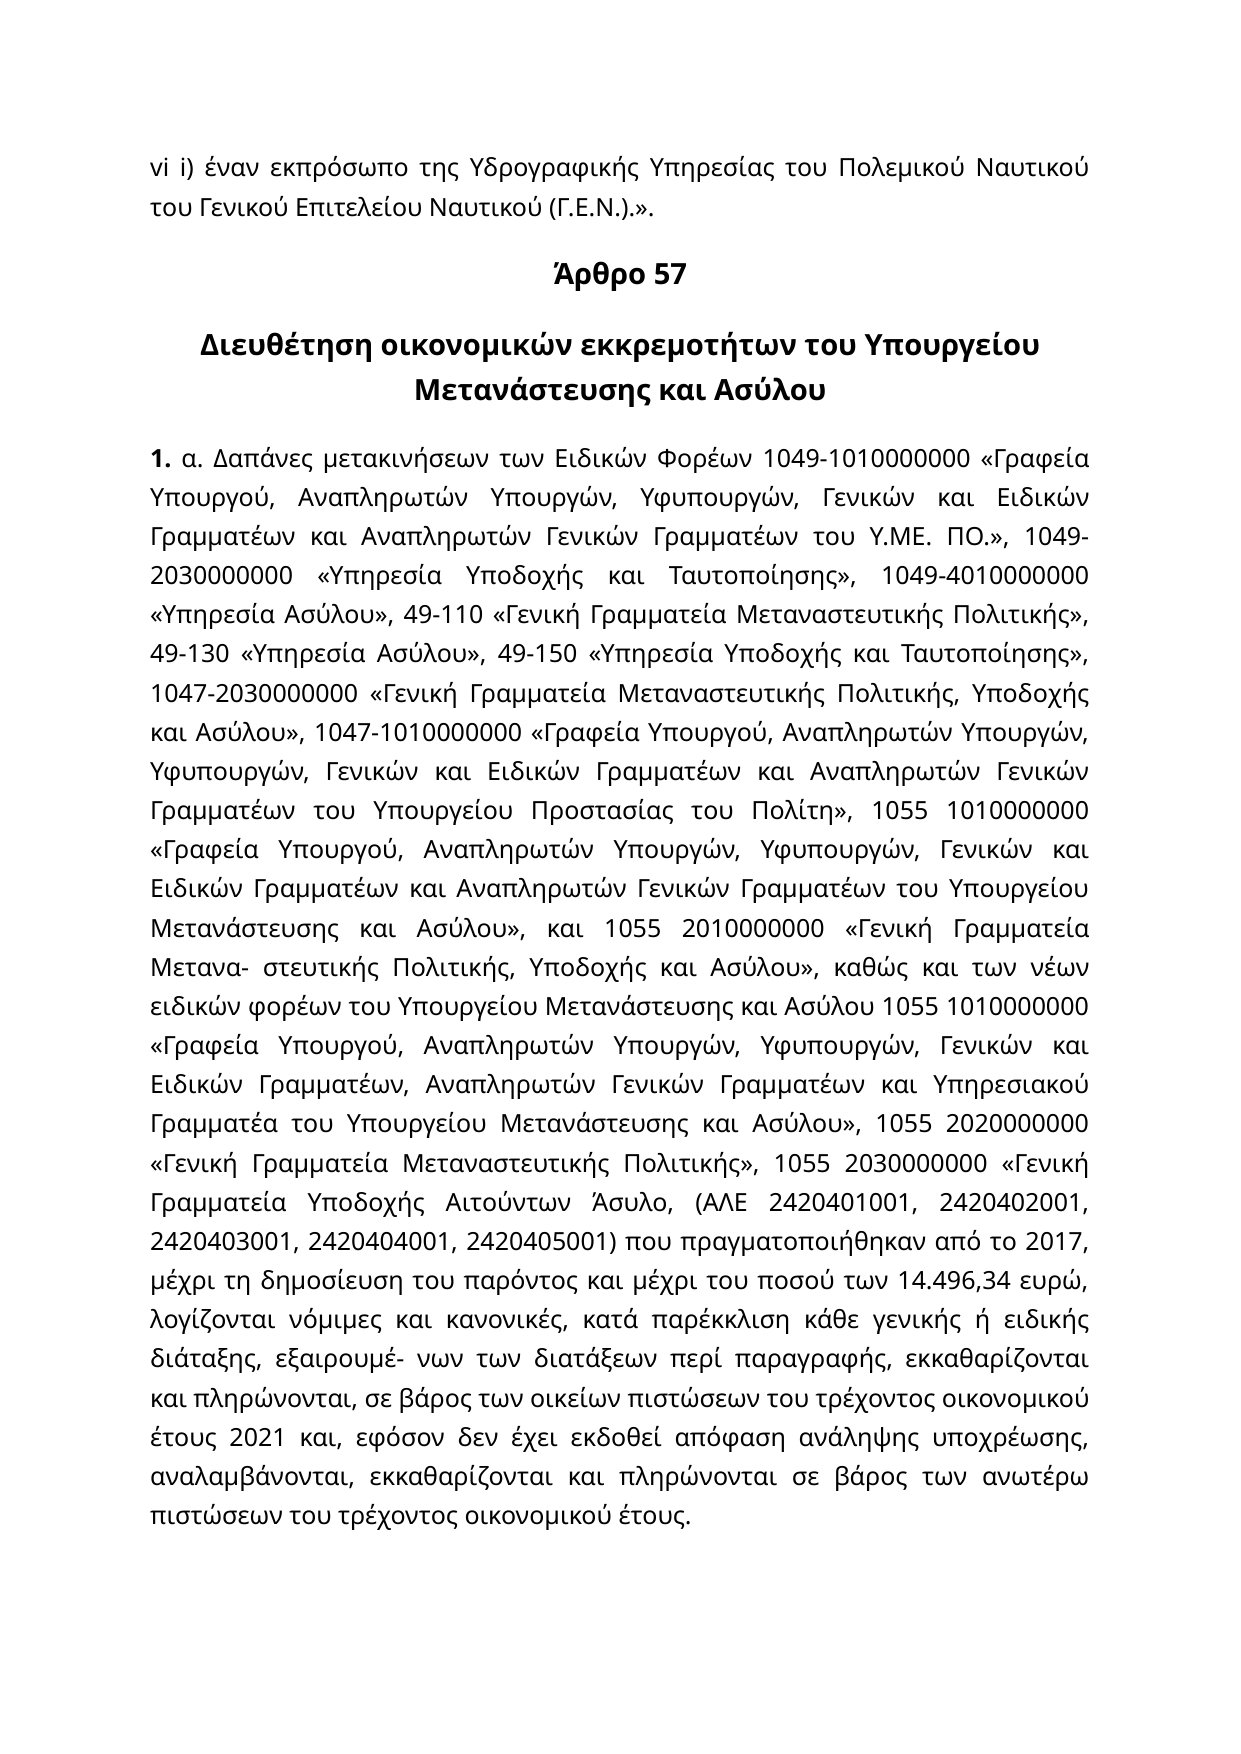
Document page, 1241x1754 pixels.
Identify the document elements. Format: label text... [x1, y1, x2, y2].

subtitle Άρθρο 57 [150, 253, 1090, 293]
text 1. α. Δαπάνες μετακινήσεων των Ειδικών Φορέων 1049-1010000000 «Γραφεία Υπουργού, Αναπληρωτών Υπουργών, Υφυπουργών, Γενικών και Ειδικών Γραμματέων και Αναπληρωτών Γενικών Γραμματέων του Υ.ΜΕ. ΠΟ.», 1049-2030000000 «Υπηρεσία Υποδοχής και Ταυτοποίησης», 1049-4010000000 «Υπηρεσία Ασύλου», 49-110 «Γενική Γραμματεία Μεταναστευτικής Πολιτικής», 49-130 «Υπηρεσία Ασύλου», 49-150 «Υπηρεσία Υποδοχής και Ταυτοποίησης», 1047-2030000000 «Γενική Γραμματεία Μεταναστευτικής Πολιτικής, Υποδοχής και Ασύλου», 1047-1010000000 «Γραφεία Υπουργού, Αναπληρωτών Υπουργών, Υφυπουργών, Γενικών και Ειδικών Γραμματέων και Αναπληρωτών Γενικών Γραμματέων του Υπουργείου Προστασίας του Πολίτη», 1055 1010000000 «Γραφεία Υπουργού, Αναπληρωτών Υπουργών, Υφυπουργών, Γενικών και Ειδικών Γραμματέων και Αναπληρωτών Γενικών Γραμματέων του Υπουργείου Μετανάστευσης και Ασύλου», και 1055 2010000000 «Γενική Γραμματεία Μετανα- στευτικής Πολιτικής, Υποδοχής και Ασύλου», καθώς και των νέων ειδικών φορέων του Υπουργείου Μετανάστευσης και Ασύλου 1055 1010000000 «Γραφεία Υπουργού, Αναπληρωτών Υπουργών, Υφυπουργών, Γενικών και Ειδικών Γραμματέων, Αναπληρωτών Γενικών Γραμματέων και Υπηρεσιακού Γραμματέα του Υπουργείου Μετανάστευσης και Ασύλου», 1055 2020000000 «Γενική Γραμματεία Μεταναστευτικής Πολιτικής», 1055 2030000000 «Γενική Γραμματεία Υποδοχής Αιτούντων Άσυλο, (ΑΛΕ 2420401001, 2420402001, 2420403001, 2420404001, 2420405001) που πραγματοποιήθηκαν από το 2017, μέχρι τη δημοσίευση του παρόντος και μέχρι του ποσού των 14.496,34 ευρώ, λογίζονται νόμιμες και κανονικές, κατά παρέκκλιση κάθε γενικής ή ειδικής διάταξης, εξαιρουμέ- νων των διατάξεων περί παραγραφής, εκκαθαρίζονται και πληρώνονται, σε βάρος των οικείων πιστώσεων του τρέχοντος οικονομικού έτους 2021 και, εφόσον δεν έχει εκδοθεί απόφαση ανάληψης υποχρέωσης, αναλαμβάνονται, εκκαθαρίζονται και πληρώνονται σε βάρος των ανωτέρω πιστώσεων του τρέχοντος οικονομικού έτους. [150, 440, 1090, 1532]
text vi i) έναν εκπρόσωπο της Υδρογραφικής Υπηρεσίας του Πολεμικού Ναυτικού του Γενικού Επιτελείου Ναυτικού (Γ.Ε.Ν.).». [150, 150, 1090, 223]
subtitle Διευθέτηση οικονομικών εκκρεμοτήτων του Υπουργείου Μετανάστευσης και Ασύλου [150, 324, 1090, 409]
